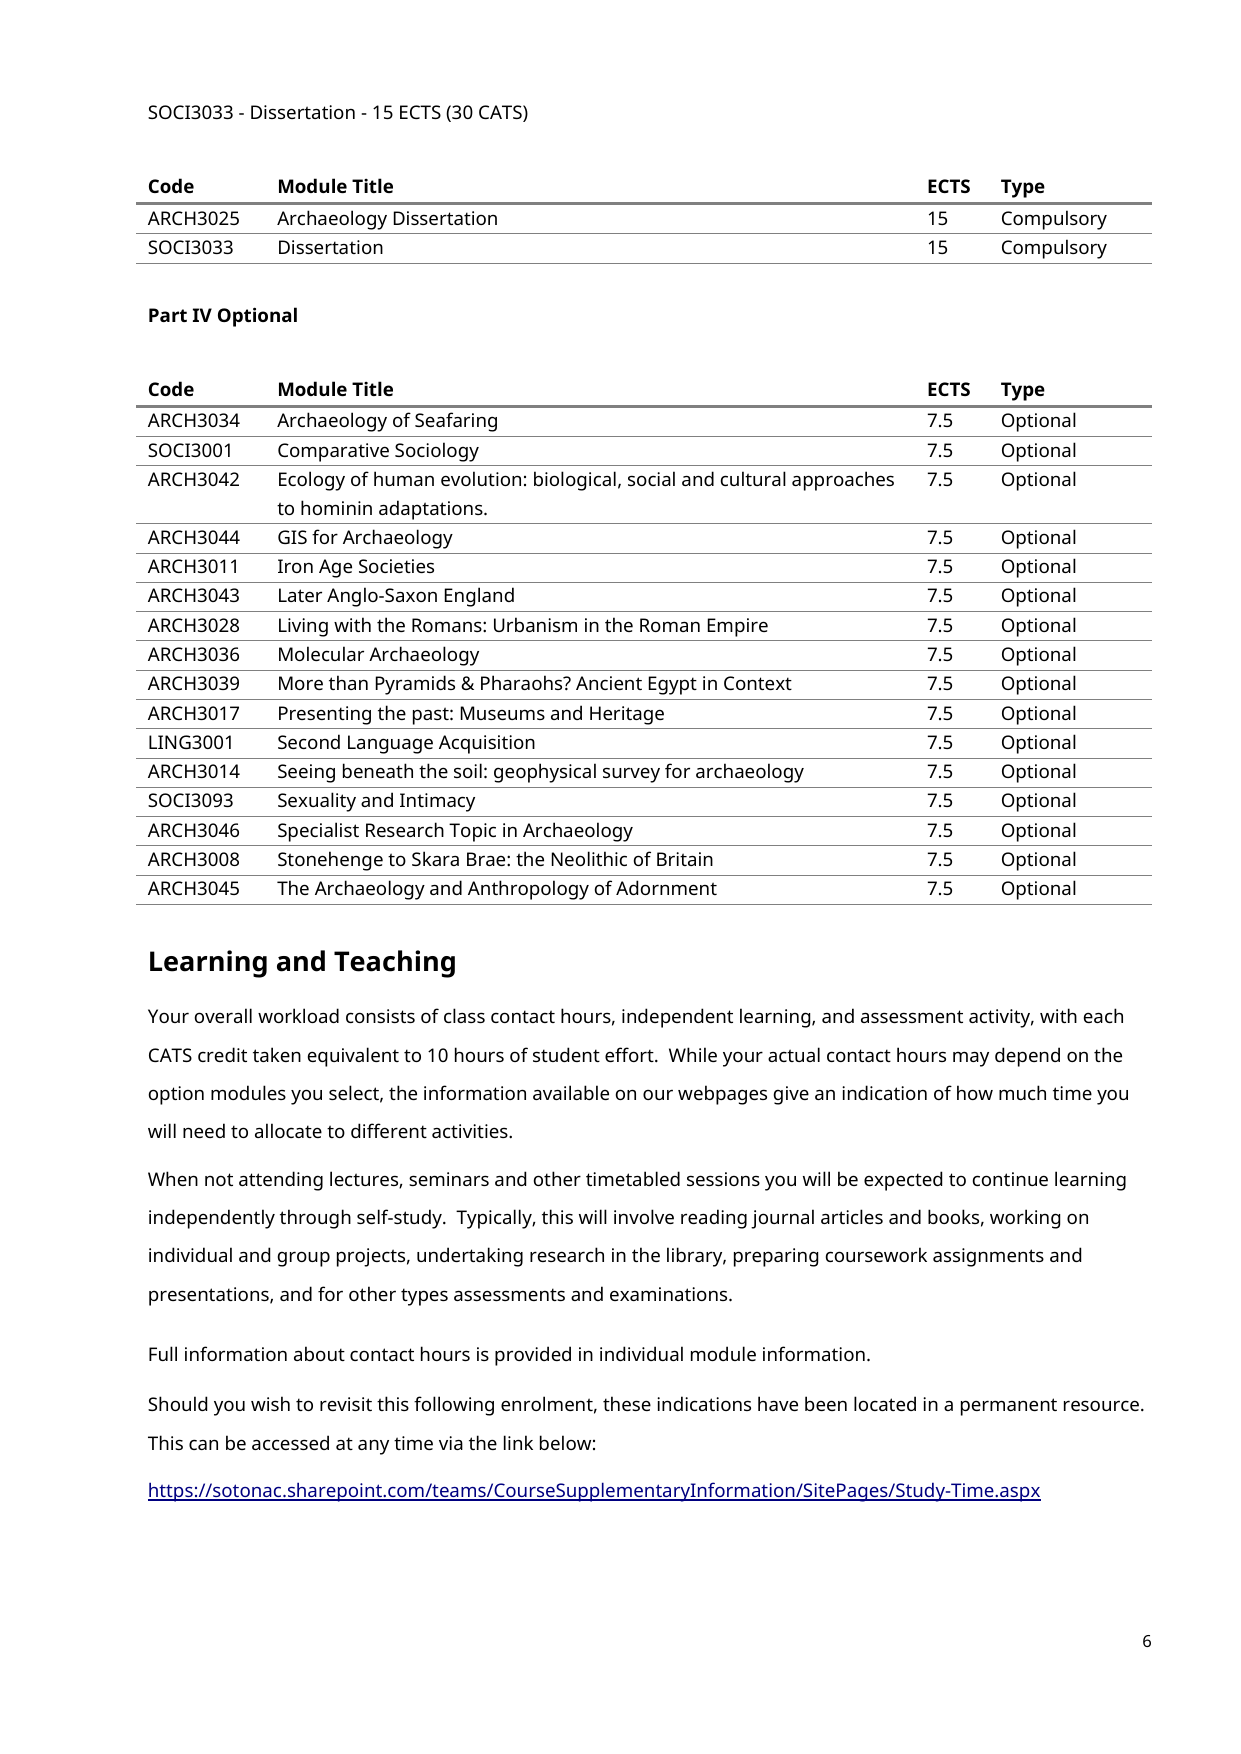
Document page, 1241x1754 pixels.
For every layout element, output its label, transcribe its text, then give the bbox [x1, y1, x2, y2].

table_cell Molecular Archaeology [266, 641, 916, 669]
table_cell The Archaeology and Anthropology of Adornment [266, 876, 916, 904]
table_cell Optional [989, 408, 1152, 436]
table_cell ARCH3036 [136, 641, 266, 669]
table_cell ECTS [916, 174, 989, 202]
table_cell Optional [989, 700, 1152, 728]
subtitle Learning and Teaching [148, 942, 1152, 979]
table_cell Stonehenge to Skara Brae: the Neolithic of Britain [266, 846, 916, 874]
table_cell ARCH3008 [136, 846, 266, 874]
table_cell ARCH3042 [136, 466, 266, 523]
table_cell ARCH3044 [136, 524, 266, 552]
table_cell Optional [989, 817, 1152, 845]
table_cell ARCH3014 [136, 759, 266, 787]
table_cell Second Language Acquisition [266, 729, 916, 757]
table_cell Compulsory [989, 234, 1152, 263]
table_cell Optional [989, 671, 1152, 699]
table_cell Seeing beneath the soil: geophysical survey for archaeology [266, 759, 916, 787]
table_cell Ecology of human evolution: biological, social and cultural approaches to hominin adaptations. [266, 466, 916, 523]
table_cell SOCI3001 [136, 437, 266, 465]
table_cell Archaeology of Seafaring [266, 408, 916, 436]
text Full information about contact hours is provided in individual module information. [148, 1341, 1152, 1366]
table_cell ARCH3039 [136, 671, 266, 699]
table_cell 7.5 [916, 671, 989, 699]
table_cell Type [989, 174, 1152, 202]
table_cell ARCH3045 [136, 876, 266, 904]
table_cell Code [136, 174, 266, 202]
table_cell SOCI3033 [136, 234, 266, 263]
table_cell 7.5 [916, 700, 989, 728]
table_cell 7.5 [916, 876, 989, 904]
table_cell 7.5 [916, 612, 989, 640]
table_cell Living with the Romans: Urbanism in the Roman Empire [266, 612, 916, 640]
text When not attending lectures, seminars and other timetabled sessions you will be expected to continue learning independently through self-study. Typically, this will involve reading journal articles and books, working on individual and group projects, undertaking research in the library, preparing coursework assignments and presentations, and for other types assessments and examinations. [148, 1166, 1152, 1306]
table_cell Sexuality and Intimacy [266, 788, 916, 816]
text https://sotonac.sharepoint.com/teams/CourseSupplementaryInformation/SitePages/Study-Time.aspx [148, 1477, 1152, 1503]
table_cell Presenting the past: Museums and Heritage [266, 700, 916, 728]
table_cell Compulsory [989, 205, 1152, 233]
table_cell 7.5 [916, 554, 989, 582]
table_cell 7.5 [916, 817, 989, 845]
table_cell Optional [989, 729, 1152, 757]
table_cell Later Anglo-Saxon England [266, 583, 916, 611]
text Your overall workload consists of class contact hours, independent learning, and assessment activity, with each CATS credit taken equivalent to 10 hours of student effort. While your actual contact hours may depend on the option modules you select, the information available on our webpages give an indication of how much time you will need to allocate to different activities. [148, 1004, 1152, 1144]
table_cell Dissertation [266, 234, 916, 263]
table_cell Optional [989, 641, 1152, 669]
table_cell Optional [989, 583, 1152, 611]
table_cell ARCH3011 [136, 554, 266, 582]
table_cell 7.5 [916, 437, 989, 465]
table_cell 7.5 [916, 759, 989, 787]
table_cell LING3001 [136, 729, 266, 757]
table_cell Type [989, 376, 1152, 404]
table_cell GIS for Archaeology [266, 524, 916, 552]
table_cell Optional [989, 554, 1152, 582]
table_cell ARCH3034 [136, 408, 266, 436]
table_cell ARCH3025 [136, 205, 266, 233]
table_cell Optional [989, 466, 1152, 523]
table_cell 7.5 [916, 524, 989, 552]
table_cell Archaeology Dissertation [266, 205, 916, 233]
table_cell 7.5 [916, 466, 989, 523]
table_cell Comparative Sociology [266, 437, 916, 465]
table_cell More than Pyramids & Pharaohs? Ancient Egypt in Context [266, 671, 916, 699]
table_cell 7.5 [916, 583, 989, 611]
table_cell ARCH3028 [136, 612, 266, 640]
table_cell Optional [989, 437, 1152, 465]
table_cell Optional [989, 846, 1152, 874]
table_cell Iron Age Societies [266, 554, 916, 582]
table_cell Optional [989, 788, 1152, 816]
table_cell Module Title [266, 376, 916, 404]
table_cell 7.5 [916, 641, 989, 669]
table_cell 7.5 [916, 729, 989, 757]
table_cell Optional [989, 524, 1152, 552]
table_cell ARCH3046 [136, 817, 266, 845]
table_cell ARCH3043 [136, 583, 266, 611]
table_cell ECTS [916, 376, 989, 404]
text Should you wish to revisit this following enrolment, these indications have been located in a permanent resource. This can be accessed at any time via the link below: [148, 1392, 1152, 1455]
table_cell Specialist Research Topic in Archaeology [266, 817, 916, 845]
table_cell Code [136, 376, 266, 404]
table_cell Module Title [266, 174, 916, 202]
table_cell SOCI3033 - Dissertation - 15 ECTS (30 CATS) [136, 99, 1152, 174]
table_cell ARCH3017 [136, 700, 266, 728]
table_cell 7.5 [916, 408, 989, 436]
table_cell Optional [989, 876, 1152, 904]
table_cell Part IV Optional [136, 264, 1152, 376]
table_cell 7.5 [916, 788, 989, 816]
table_cell SOCI3093 [136, 788, 266, 816]
table_cell 15 [916, 234, 989, 263]
table_cell Optional [989, 759, 1152, 787]
table_cell 7.5 [916, 846, 989, 874]
table_cell Optional [989, 612, 1152, 640]
table_cell 15 [916, 205, 989, 233]
